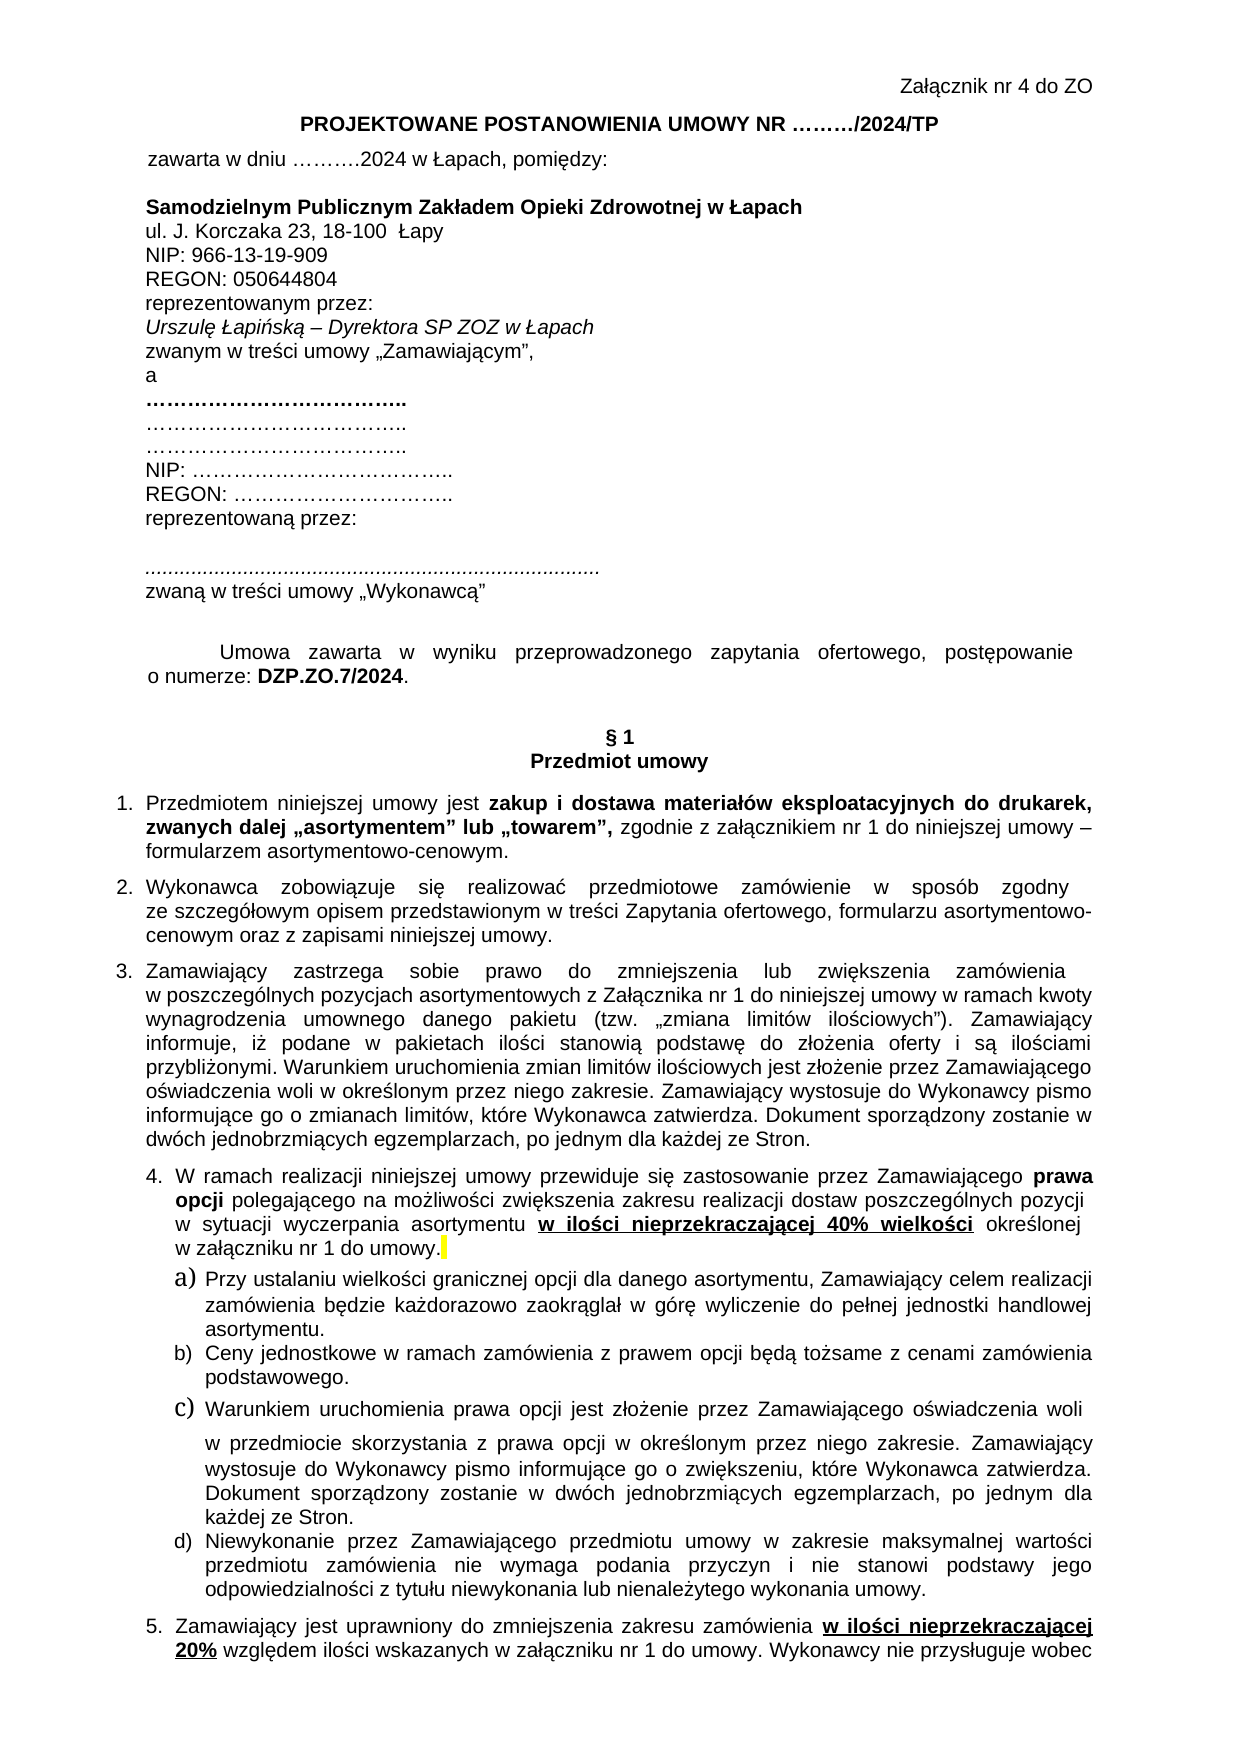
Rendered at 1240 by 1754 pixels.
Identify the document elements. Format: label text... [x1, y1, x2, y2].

text Samodzielnym Publicznym Zakładem Opieki Zdrowotnej w Łapach [146, 195, 1017, 219]
text ……………………………….. [145, 386, 1078, 410]
text Urszulę Łapińską – Dyrektora SP ZOZ w Łapach [145, 314, 1078, 338]
text REGON: 050644804 [145, 267, 1063, 291]
list Przedmiotem niniejszej umowy jest zakup i dostawa materiałów eksploatacyjnych do drukarek, zwanych dalej „asortymentem” lub „towarem”, zgodnie z załącznikiem nr 1 do niniejszej umowy – formularzem asortymentowo-cenowym. [116, 791, 1093, 862]
text a [145, 362, 1078, 386]
text ............................................................................... [145, 555, 1051, 579]
text REGON: ………………………….. [145, 482, 1078, 506]
text reprezentowanym przez: [145, 291, 1063, 314]
list Przy ustalaniu wielkości granicznej opcji dla danego asortymentu, Zamawiający celem realizacji zamówienia będzie każdorazowo zaokrąglał w górę wyliczenie do pełnej jednostki handlowej asortymentu. [174, 1259, 1093, 1341]
list Warunkiem uruchomienia prawa opcji jest złożenie przez Zamawiającego oświadczenia woli w przedmiocie skorzystania z prawa opcji w określonym przez niego zakresie. Zamawiający wystosuje do Wykonawcy pismo informujące go o zwiększeniu, które Wykonawca zatwierdza. Dokument sporządzony zostanie w dwóch jednobrzmiących egzemplarzach, po jednym dla każdej ze Stron. [174, 1389, 1093, 1529]
list Wykonawca zobowiązuje się realizować przedmiotowe zamówienie w sposób zgodny ze szczegółowym opisem przedstawionym w treści Zapytania ofertowego, formularzu asortymentowo-cenowym oraz z zapisami niniejszej umowy. [116, 875, 1093, 947]
text NIP: 966-13-19-909 [145, 243, 1051, 267]
list Ceny jednostkowe w ramach zamówienia z prawem opcji będą tożsame z cenami zamówienia podstawowego. [174, 1341, 1093, 1389]
subtitle § 1 [605, 725, 1093, 749]
text PROJEKTOWANE POSTANOWIENIA UMOWY NR ………/2024/TP [146, 111, 1093, 135]
text zwaną w treści umowy „Wykonawcą” [145, 579, 1003, 603]
text zawarta w dniu ……….2024 w Łapach, pomiędzy: [147, 147, 972, 171]
list W ramach realizacji niniejszej umowy przewiduje się zastosowanie przez Zamawiającego prawa opcji polegającego na możliwości zwiększenia zakresu realizacji dostaw poszczególnych pozycji w sytuacji wyczerpania asortymentu w ilości nieprzekraczającej 40% wielkości określonej w załączniku nr 1 do umowy. [146, 1163, 1093, 1259]
text ul. J. Korczaka 23, 18-100 Łapy [145, 219, 856, 243]
text NIP: ……………………………….. [145, 458, 1078, 482]
text Umowa zawarta w wyniku przeprowadzonego zapytania ofertowego, postępowanie o numerze: DZP.ZO.7/2024. [147, 639, 1093, 687]
list Niewykonanie przez Zamawiającego przedmiotu umowy w zakresie maksymalnej wartości przedmiotu zamówienia nie wymaga podania przyczyn i nie stanowi podstawy jego odpowiedzialności z tytułu niewykonania lub nienależytego wykonania umowy. [174, 1529, 1093, 1601]
text reprezentowaną przez: [145, 506, 426, 530]
subtitle Przedmiot umowy [146, 749, 1093, 773]
list Zamawiający jest uprawniony do zmniejszenia zakresu zamówienia w ilości nieprzekraczającej 20% względem ilości wskazanych w załączniku nr 1 do umowy. Wykonawcy nie przysługuje wobec [146, 1613, 1093, 1661]
list Zamawiający zastrzega sobie prawo do zmniejszenia lub zwiększenia zamówienia w poszczególnych pozycjach asortymentowych z Załącznika nr 1 do niniejszej umowy w ramach kwoty wynagrodzenia umownego danego pakietu (tzw. „zmiana limitów ilościowych”). Zamawiający informuje, iż podane w pakietach ilości stanowią podstawę do złożenia oferty i są ilościami przybliżonymi. Warunkiem uruchomienia zmian limitów ilościowych jest złożenie przez Zamawiającego oświadczenia woli w określonym przez niego zakresie. Zamawiający wystosuje do Wykonawcy pismo informujące go o zmianach limitów, które Wykonawca zatwierdza. Dokument sporządzony zostanie w dwóch jednobrzmiących egzemplarzach, po jednym dla każdej ze Stron. [116, 959, 1093, 1151]
text ……………………………….. [145, 410, 1078, 434]
text zwanym w treści umowy „Zamawiającym”, [145, 338, 1078, 362]
text ……………………………….. [145, 434, 1078, 458]
